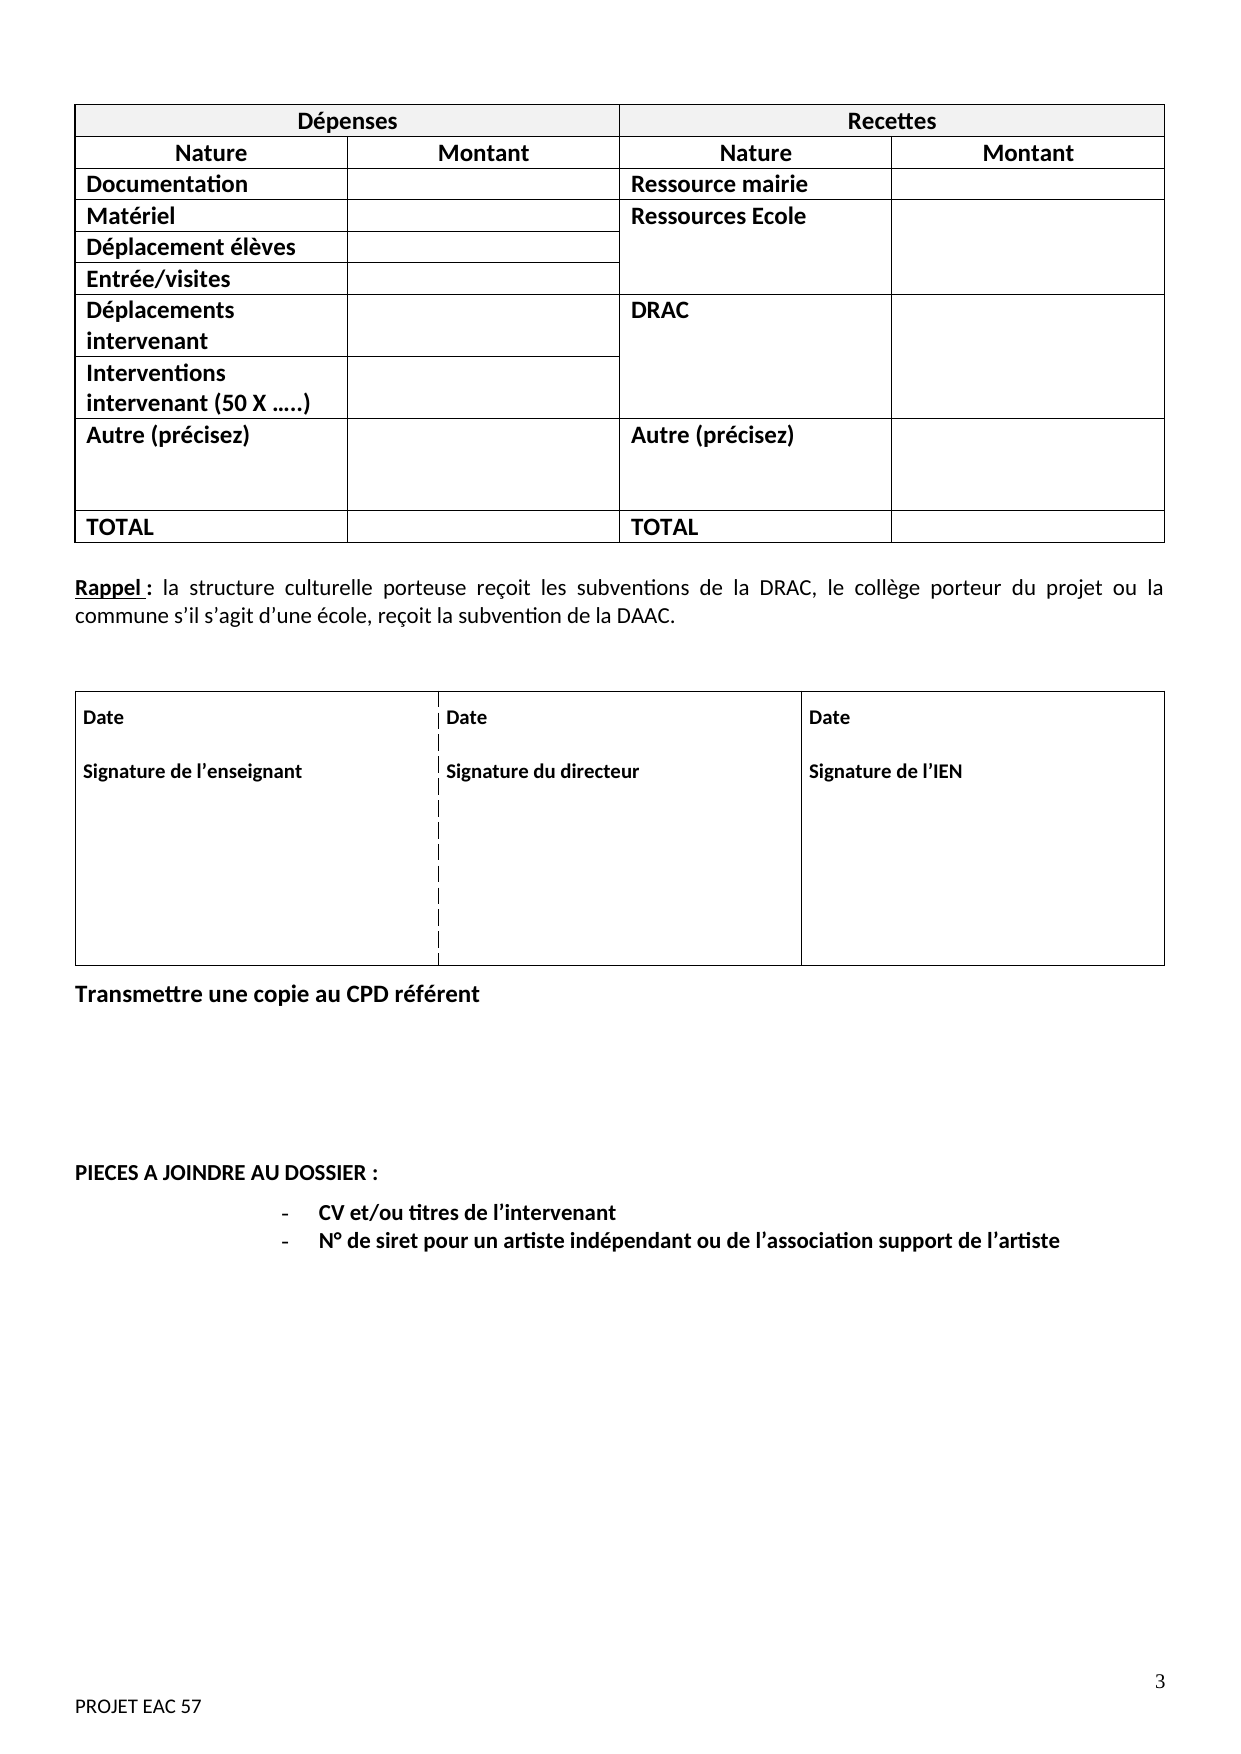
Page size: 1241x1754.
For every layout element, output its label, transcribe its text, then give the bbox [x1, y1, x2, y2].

table_cell Montant [348, 137, 619, 167]
table_cell Ressources Ecole [620, 200, 891, 294]
table_cell Nature [620, 137, 891, 167]
table_header Dépenses [76, 105, 619, 136]
table_cell [892, 169, 1164, 199]
table_header Date Signature du directeur [439, 692, 801, 964]
table_cell [892, 200, 1164, 294]
text PIECES A JOINDRE AU DOSSIER : [75, 1158, 1165, 1186]
table_cell [892, 295, 1164, 418]
table_cell TOTAL [76, 511, 347, 542]
table_cell Autre (précisez) [620, 419, 891, 510]
table_cell [348, 200, 619, 231]
table_header Date Signature de l’enseignant [76, 692, 439, 964]
table_cell [348, 419, 619, 510]
table_cell Autre (précisez) [76, 419, 347, 510]
table_header Recettes [620, 105, 1164, 136]
table_cell Ressource mairie [620, 169, 891, 199]
table_header Date Signature de l’IEN [802, 692, 1164, 964]
table_cell Entrée/visites [76, 263, 347, 294]
table_cell TOTAL [620, 511, 891, 542]
table_cell [348, 357, 619, 418]
table_cell [348, 295, 619, 356]
table_cell [892, 419, 1164, 510]
table_cell [348, 169, 619, 199]
list CV et/ou titres de l’intervenant [281, 1198, 1165, 1226]
table_cell Matériel [76, 200, 347, 231]
table_cell [348, 263, 619, 294]
table_cell Déplacements intervenant [76, 295, 347, 356]
table_cell Nature [76, 137, 347, 167]
list N° de siret pour un artiste indépendant ou de l’association support de l’artiste [281, 1226, 1165, 1254]
text Rappel : la structure culturelle porteuse reçoit les subventions de la DRAC, le collège porteur du projet ou la commune s’il s’agit d’une école, reçoit la subvention de la DAAC. [75, 573, 1165, 629]
table_cell Déplacement élèves [76, 232, 347, 262]
table_cell Interventions intervenant (50 X …..) [76, 357, 347, 418]
table_cell [348, 511, 619, 542]
table_cell DRAC [620, 295, 891, 418]
table_cell [892, 511, 1164, 542]
text Transmettre une copie au CPD référent [75, 978, 1165, 1009]
table_cell Documentation [76, 169, 347, 199]
table_cell Montant [892, 137, 1164, 167]
table_cell [348, 232, 619, 262]
